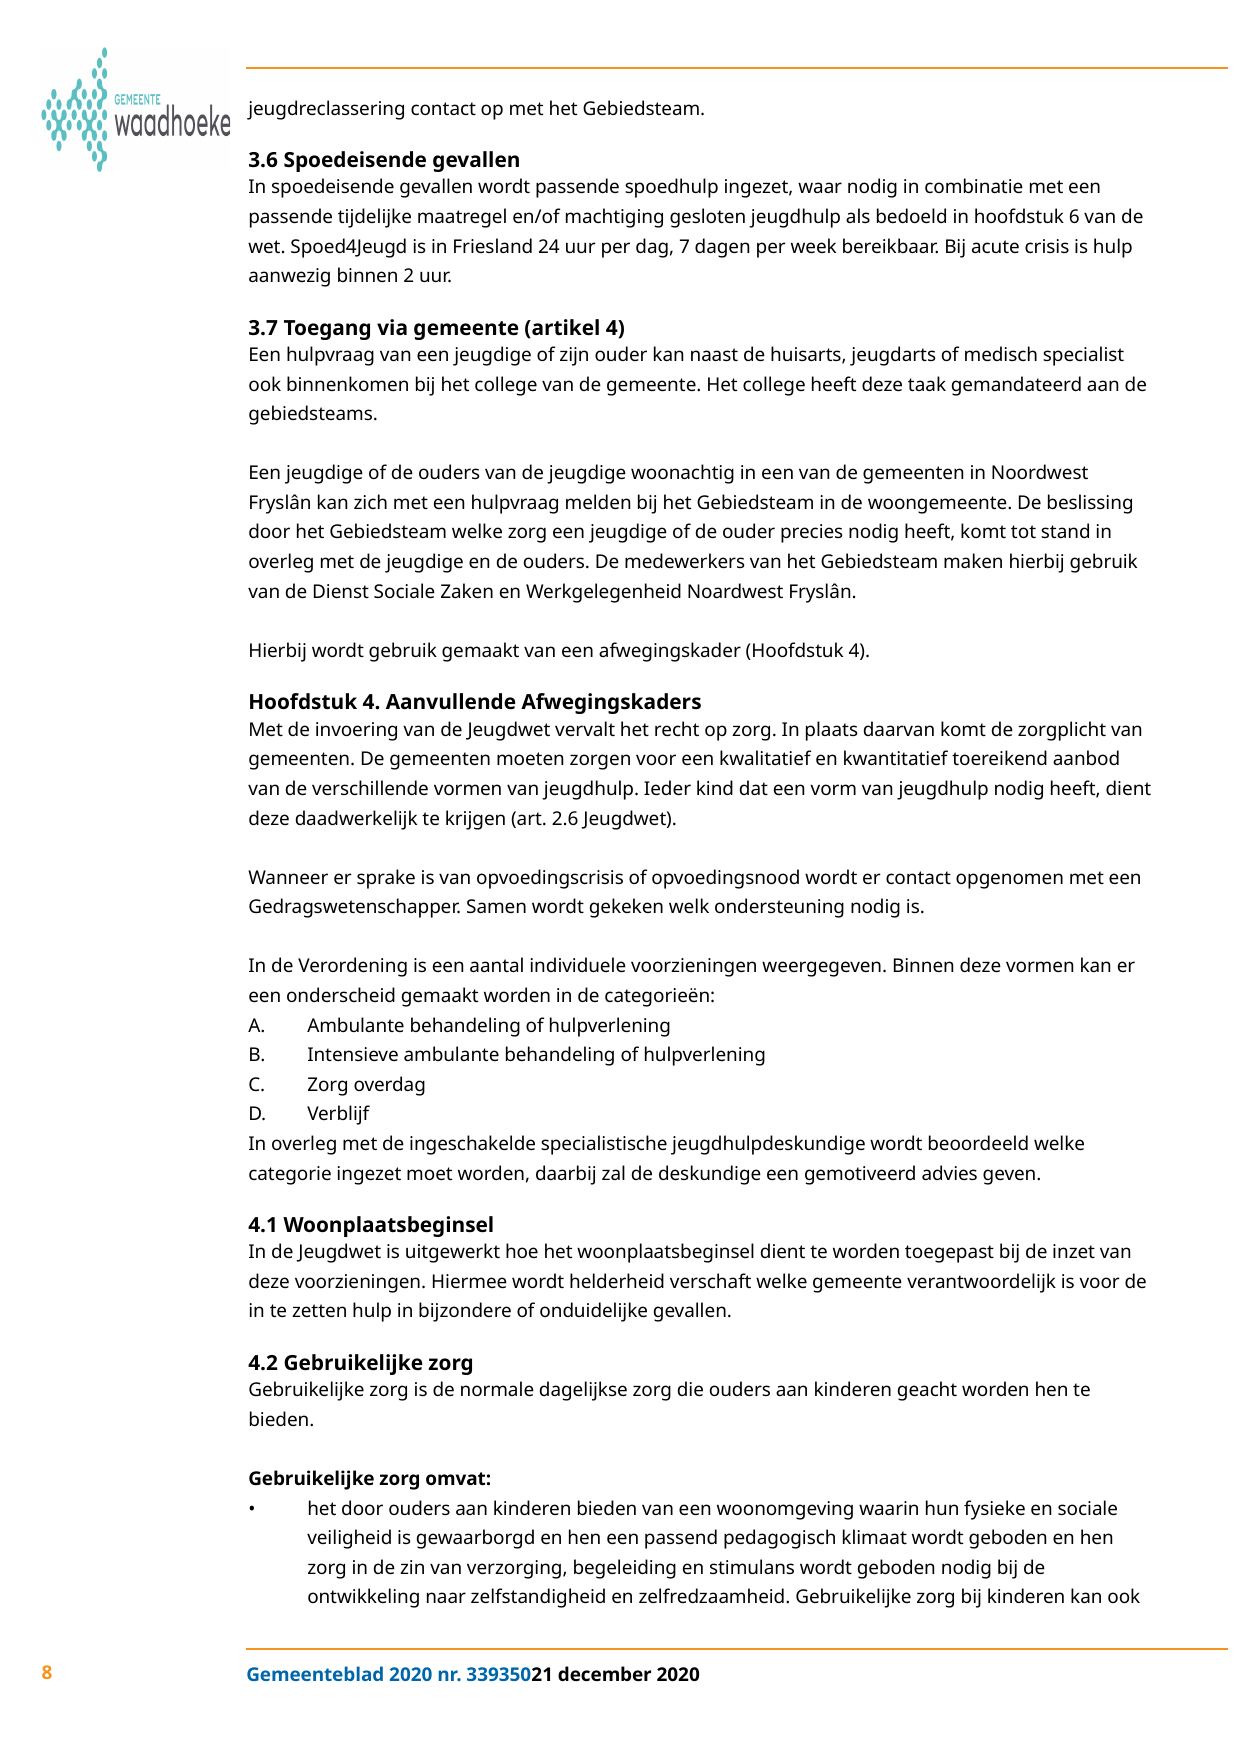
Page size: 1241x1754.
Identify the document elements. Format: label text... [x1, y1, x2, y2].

list Zorg overdag [248, 1071, 1152, 1097]
text In de Jeugdwet is uitgewerkt hoe het woonplaatsbeginsel dient te worden toegepast bij de inzet van deze voorzieningen. Hiermee wordt helderheid verschaft welke gemeente verantwoordelijk is voor de in te zetten hulp in bijzondere of onduidelijke gevallen. [248, 1238, 1152, 1323]
text 4.2 Gebruikelijke zorg [248, 1348, 1152, 1377]
list het door ouders aan kinderen bieden van een woonomgeving waarin hun fysieke en sociale veiligheid is gewaarborgd en hen een passend pedagogisch klimaat wordt geboden en hen zorg in de zin van verzorging, begeleiding en stimulans wordt geboden nodig bij de ontwikkeling naar zelfstandigheid en zelfredzaamheid. Gebruikelijke zorg bij kinderen kan ook [248, 1495, 1152, 1609]
text 4.1 Woonplaatsbeginsel [248, 1210, 1152, 1238]
text Met de invoering van de Jeugdwet vervalt het recht op zorg. In plaats daarvan komt de zorgplicht van gemeenten. De gemeenten moeten zorgen voor een kwalitatief en kwantitatief toereikend aanbod van de verschillende vormen van jeugdhulp. Ieder kind dat een vorm van jeugdhulp nodig heeft, dient deze daadwerkelijk te krijgen (art. 2.6 Jeugdwet). [248, 716, 1152, 830]
list Verblijf [248, 1101, 1152, 1126]
text Hierbij wordt gebruik gemaakt van een afwegingskader (Hoofdstuk 4). [248, 637, 1152, 663]
text In de Verordening is een aantal individuele voorzieningen weergegeven. Binnen deze vormen kan er een onderscheid gemaakt worden in de categorieën: [248, 953, 1152, 1008]
picture [41, 47, 231, 172]
text In spoedeisende gevallen wordt passende spoedhulp ingezet, waar nodig in combinatie met een passende tijdelijke maatregel en/of machtiging gesloten jeugdhulp als bedoeld in hoofdstuk 6 van de wet. Spoed4Jeugd is in Friesland 24 uur per dag, 7 dagen per week bereikbaar. Bij acute crisis is hulp aanwezig binnen 2 uur. [248, 174, 1152, 288]
text In overleg met de ingeschakelde specialistische jeugdhulpdeskundige wordt beoordeeld welke categorie ingezet moet worden, daarbij zal de deskundige een gemotiveerd advies geven. [248, 1130, 1152, 1185]
text Wanneer er sprake is van opvoedingscrisis of opvoedingsnood wordt er contact opgenomen met een Gedragswetenschapper. Samen wordt gekeken welk ondersteuning nodig is. [248, 864, 1152, 919]
text Een hulpvraag van een jeugdige of zijn ouder kan naast de huisarts, jeugdarts of medisch specialist ook binnenkomen bij het college van de gemeente. Het college heeft deze taak gemandateerd aan de gebiedsteams. [248, 341, 1152, 426]
text Een jeugdige of de ouders van de jeugdige woonachtig in een van de gemeenten in Noordwest Fryslân kan zich met een hulpvraag melden bij het Gebiedsteam in de woongemeente. De beslissing door het Gebiedsteam welke zorg een jeugdige of de ouder precies nodig heeft, komt tot stand in overleg met de jeugdige en de ouders. De medewerkers van het Gebiedsteam maken hierbij gebruik van de Dienst Sociale Zaken en Werkgelegenheid Noardwest Fryslân. [248, 459, 1152, 604]
text Hoofdstuk 4. Aanvullende Afwegingskaders [248, 687, 1152, 716]
text jeugdreclassering contact op met het Gebiedsteam. [248, 95, 1152, 121]
list Intensieve ambulante behandeling of hulpverlening [248, 1041, 1152, 1067]
text 3.6 Spoedeisende gevallen [248, 145, 1152, 174]
text Gebruikelijke zorg omvat: [248, 1465, 1152, 1491]
text Gebruikelijke zorg is de normale dagelijkse zorg die ouders aan kinderen geacht worden hen te bieden. [248, 1377, 1152, 1432]
list Ambulante behandeling of hulpverlening [248, 1012, 1152, 1037]
text 3.7 Toegang via gemeente (artikel 4) [248, 313, 1152, 341]
